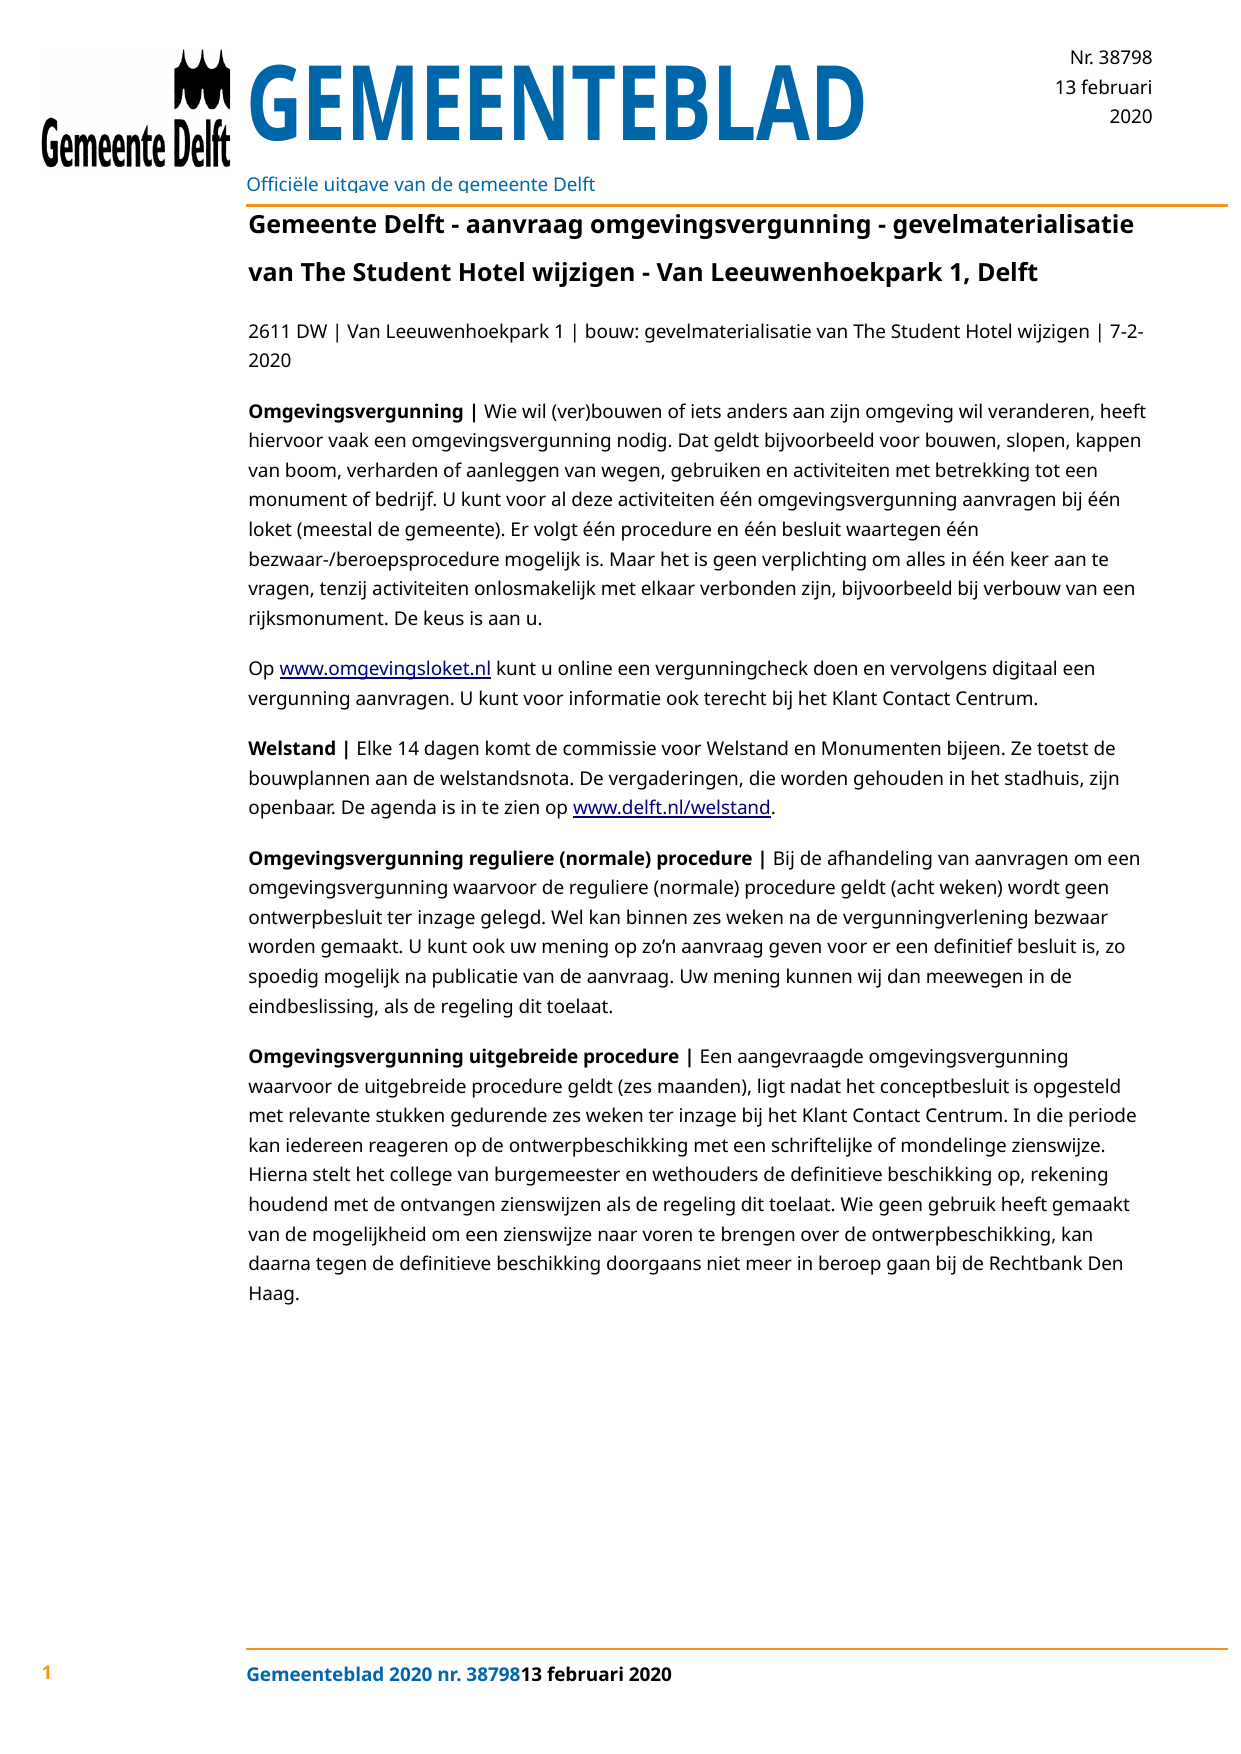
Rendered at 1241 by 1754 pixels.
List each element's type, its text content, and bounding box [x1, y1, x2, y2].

text Omgevingsvergunning | Wie wil (ver)bouwen of iets anders aan zijn omgeving wil veranderen, heeft hiervoor vaak een omgevingsvergunning nodig. Dat geldt bijvoorbeeld voor bouwen, slopen, kappen van boom, verharden of aanleggen van wegen, gebruiken en activiteiten met betrekking tot een monument of bedrijf. U kunt voor al deze activiteiten één omgevingsvergunning aanvragen bij één loket (meestal de gemeente). Er volgt één procedure en één besluit waartegen één bezwaar-/beroepsprocedure mogelijk is. Maar het is geen verplichting om alles in één keer aan te vragen, tenzij activiteiten onlosmakelijk met elkaar verbonden zijn, bijvoorbeeld bij verbouw van een rijksmonument. De keus is aan u. [248, 398, 1152, 631]
text Gemeente Delft - aanvraag omgevingsvergunning - gevelmaterialisatie van The Student Hotel wijzigen - Van Leeuwenhoekpark 1, Delft [248, 207, 1152, 288]
text Op www.omgevingsloket.nl kunt u online een vergunningcheck doen en vervolgens digitaal een vergunning aanvragen. U kunt voor informatie ook terecht bij het Klant Contact Centrum. [248, 655, 1152, 711]
text 2611 DW | Van Leeuwenhoekpark 1 | bouw: gevelmaterialisatie van The Student Hotel wijzigen | 7-2-2020 [248, 318, 1152, 373]
picture [41, 47, 231, 172]
text Welstand | Elke 14 dagen komt de commissie voor Welstand en Monumenten bijeen. Ze toetst de bouwplannen aan de welstandsnota. De vergaderingen, die worden gehouden in het stadhuis, zijn openbaar. De agenda is in te zien op www.delft.nl/welstand. [248, 735, 1152, 820]
text Omgevingsvergunning uitgebreide procedure | Een aangevraagde omgevingsvergunning waarvoor de uitgebreide procedure geldt (zes maanden), ligt nadat het conceptbesluit is opgesteld met relevante stukken gedurende zes weken ter inzage bij het Klant Contact Centrum. In die periode kan iedereen reageren op de ontwerpbeschikking met een schriftelijke of mondelinge zienswijze. Hierna stelt het college van burgemeester en wethouders de definitieve beschikking op, rekening houdend met de ontvangen zienswijzen als de regeling dit toelaat. Wie geen gebruik heeft gemaakt van de mogelijkheid om een zienswijze naar voren te brengen over de ontwerpbeschikking, kan daarna tegen de definitieve beschikking doorgaans niet meer in beroep gaan bij de Rechtbank Den Haag. [248, 1043, 1152, 1306]
text Omgevingsvergunning reguliere (normale) procedure | Bij de afhandeling van aanvragen om een omgevingsvergunning waarvoor de reguliere (normale) procedure geldt (acht weken) wordt geen ontwerpbesluit ter inzage gelegd. Wel kan binnen zes weken na de vergunningverlening bezwaar worden gemaakt. U kunt ook uw mening op zo’n aanvraag geven voor er een definitief besluit is, zo spoedig mogelijk na publicatie van de aanvraag. Uw mening kunnen wij dan meewegen in de eindbeslissing, als de regeling dit toelaat. [248, 845, 1152, 1019]
